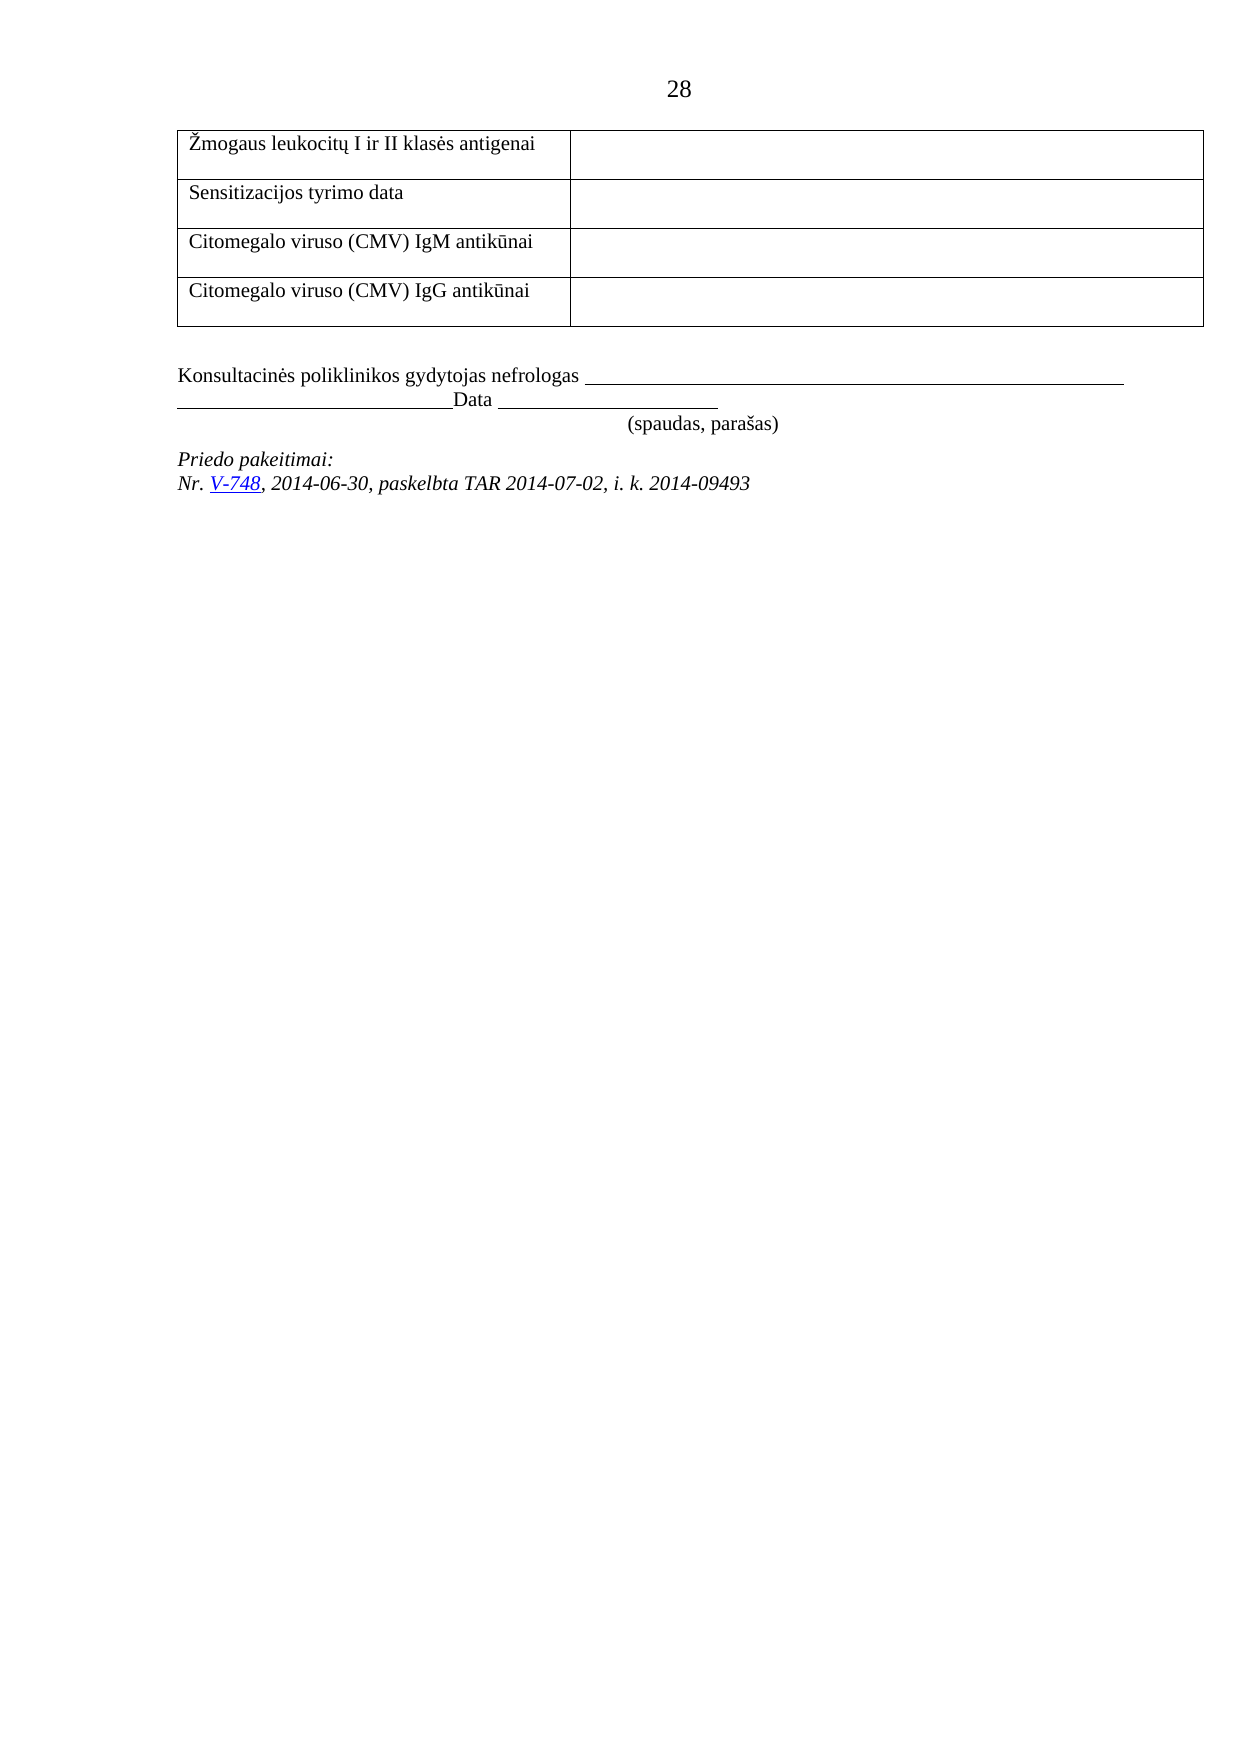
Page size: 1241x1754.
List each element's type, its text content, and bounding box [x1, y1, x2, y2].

table_cell [571, 180, 1203, 228]
text Nr. V-748, 2014-06-30, paskelbta TAR 2014-07-02, i. k. 2014-09493 [177, 471, 1181, 495]
table_cell Citomegalo viruso (CMV) IgM antikūnai [178, 229, 570, 277]
table_cell Citomegalo viruso (CMV) IgG antikūnai [178, 278, 570, 326]
table_cell [571, 278, 1203, 326]
table_cell Sensitizacijos tyrimo data [178, 180, 570, 228]
table_cell [571, 131, 1203, 179]
table_cell Žmogaus leukocitų I ir II klasės antigenai [178, 131, 570, 179]
text Priedo pakeitimai: [177, 447, 1181, 471]
text Konsultacinės poliklinikos gydytojas nefrologas Data [177, 363, 1181, 411]
table_cell [571, 229, 1203, 277]
text (spaudas, parašas) [552, 411, 1181, 435]
